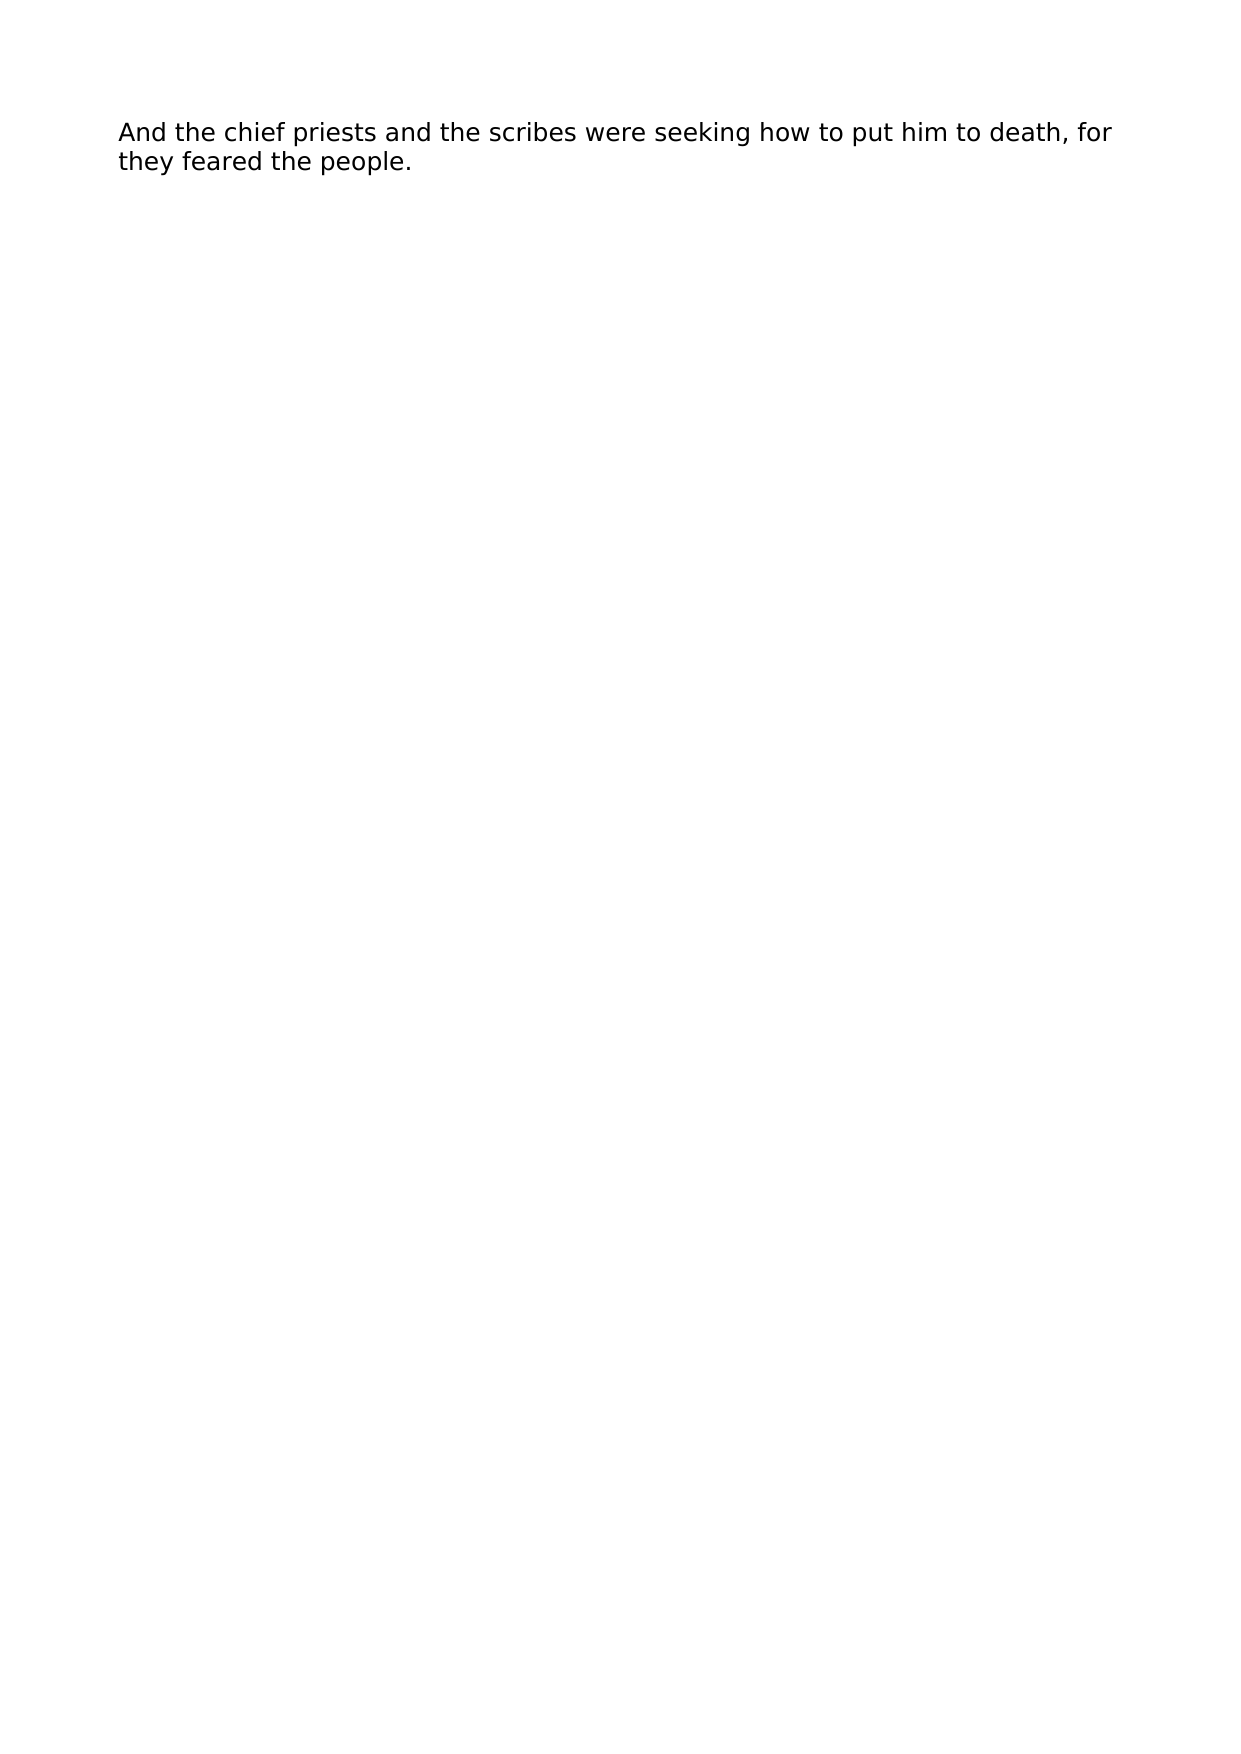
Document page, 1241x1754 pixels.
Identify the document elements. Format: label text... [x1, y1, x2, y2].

text And the chief priests and the scribes were seeking how to put him to death, for they feared the people. [118, 118, 1122, 176]
